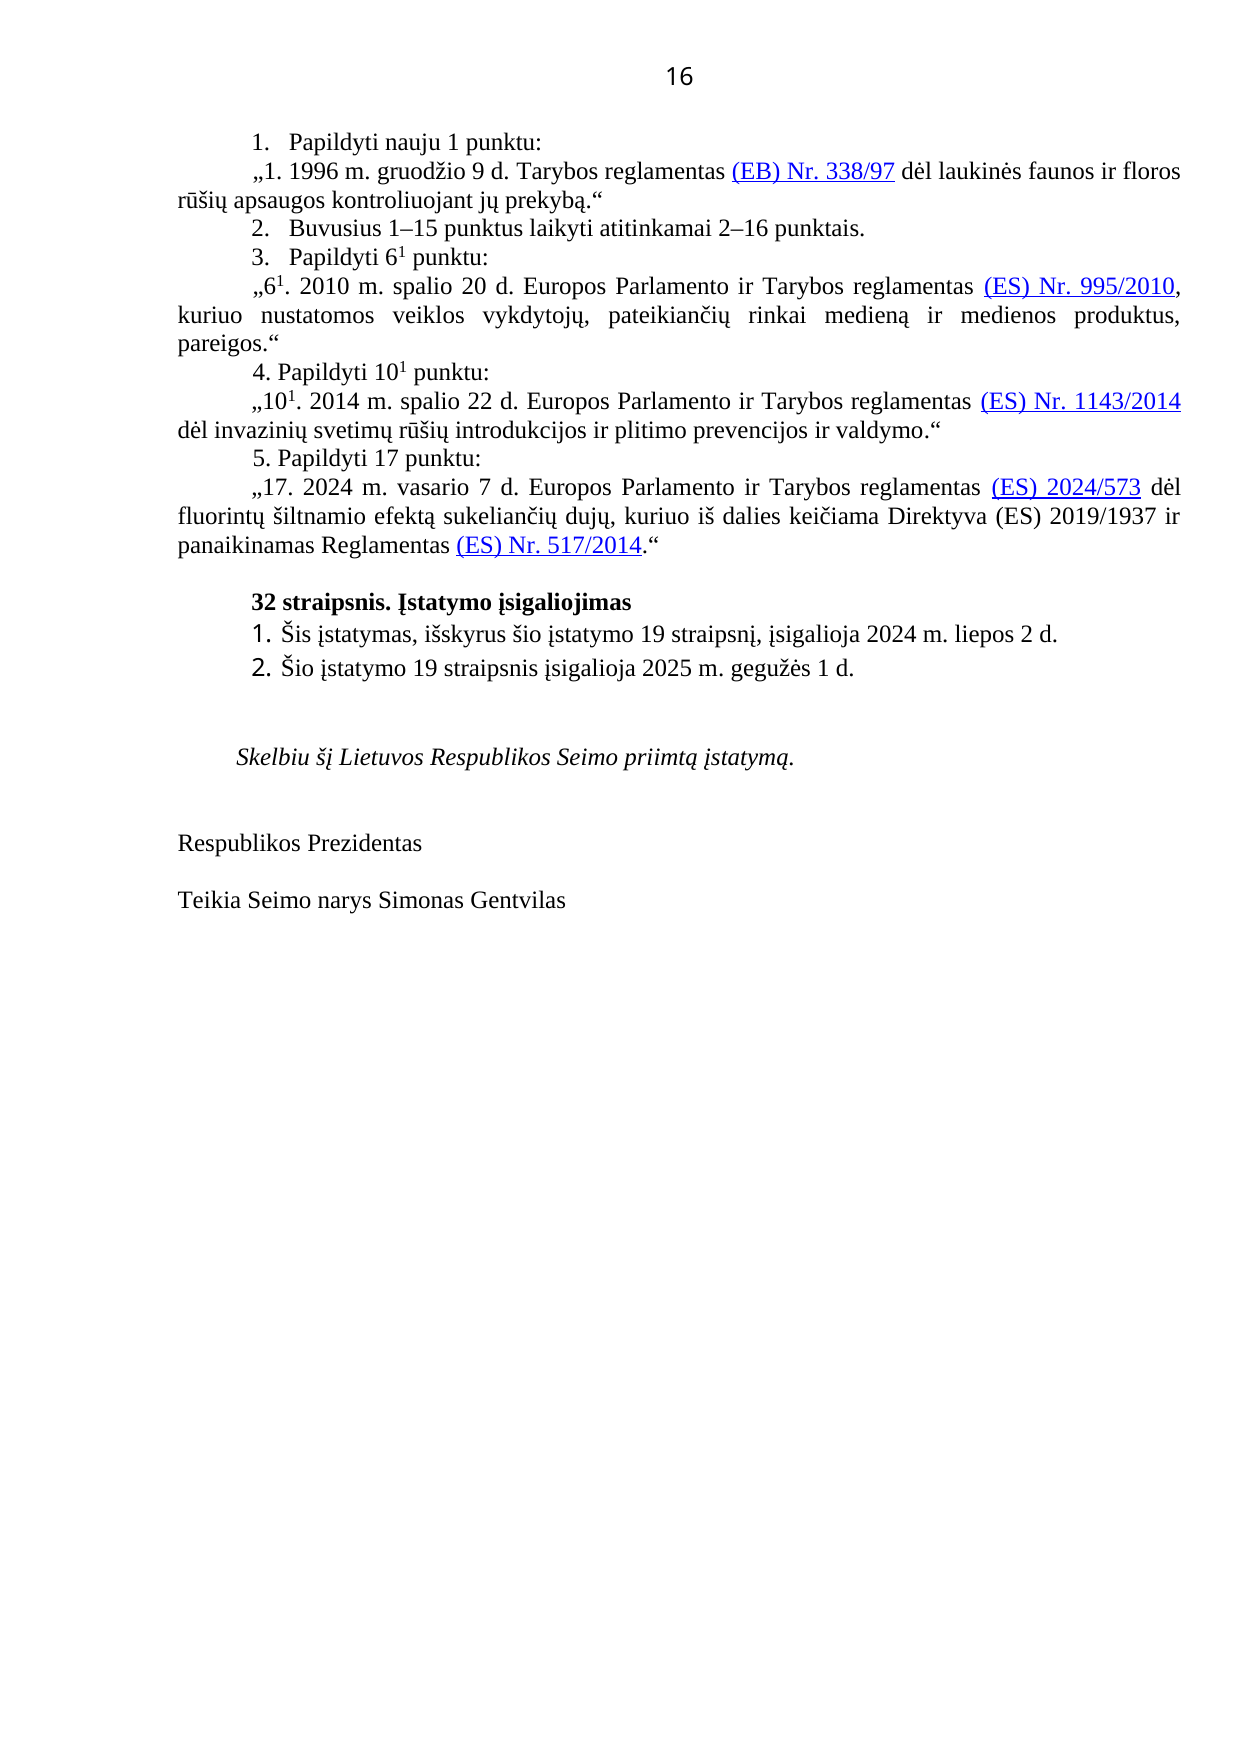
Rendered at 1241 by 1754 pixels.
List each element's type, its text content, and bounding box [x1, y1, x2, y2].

text „101. 2014 m. spalio 22 d. Europos Parlamento ir Tarybos reglamentas (ES) Nr. 1143/2014 dėl invazinių svetimų rūšių introdukcijos ir plitimo prevencijos ir valdymo.“ [177, 386, 1181, 443]
text 2. Šio įstatymo 19 straipsnis įsigalioja 2025 m. gegužės 1 d. [251, 650, 1181, 684]
text 1. Šis įstatymas, išskyrus šio įstatymo 19 straipsnį, įsigalioja 2024 m. liepos 2 d. [251, 616, 1181, 650]
text Respublikos Prezidentas [177, 828, 1181, 857]
text „17. 2024 m. vasario 7 d. Europos Parlamento ir Tarybos reglamentas (ES) 2024/573 dėl fluorintų šiltnamio efektą sukeliančių dujų, kuriuo iš dalies keičiama Direktyva (ES) 2019/1937 ir panaikinamas Reglamentas (ES) Nr. 517/2014.“ [177, 472, 1181, 558]
text 4. Papildyti 101 punktu: [177, 357, 1181, 386]
text 3. Papildyti 61 punktu: [251, 242, 1181, 271]
text 5. Papildyti 17 punktu: [177, 443, 1181, 472]
text „61. 2010 m. spalio 20 d. Europos Parlamento ir Tarybos reglamentas (ES) Nr. 995/2010, kuriuo nustatomos veiklos vykdytojų, pateikiančių rinkai medieną ir medienos produktus, pareigos.“ [177, 271, 1181, 357]
text Skelbiu šį Lietuvos Respublikos Seimo priimtą įstatymą. [177, 742, 1181, 770]
text 1. Papildyti nauju 1 punktu: [251, 127, 1181, 156]
text 32 straipsnis. Įstatymo įsigaliojimas [177, 587, 1181, 616]
text 2. Buvusius 1–15 punktus laikyti atitinkamai 2–16 punktais. [251, 213, 1181, 242]
text „1. 1996 m. gruodžio 9 d. Tarybos reglamentas (EB) Nr. 338/97 dėl laukinės faunos ir floros rūšių apsaugos kontroliuojant jų prekybą.“ [177, 156, 1181, 213]
text Teikia Seimo narys Simonas Gentvilas [177, 885, 1181, 914]
